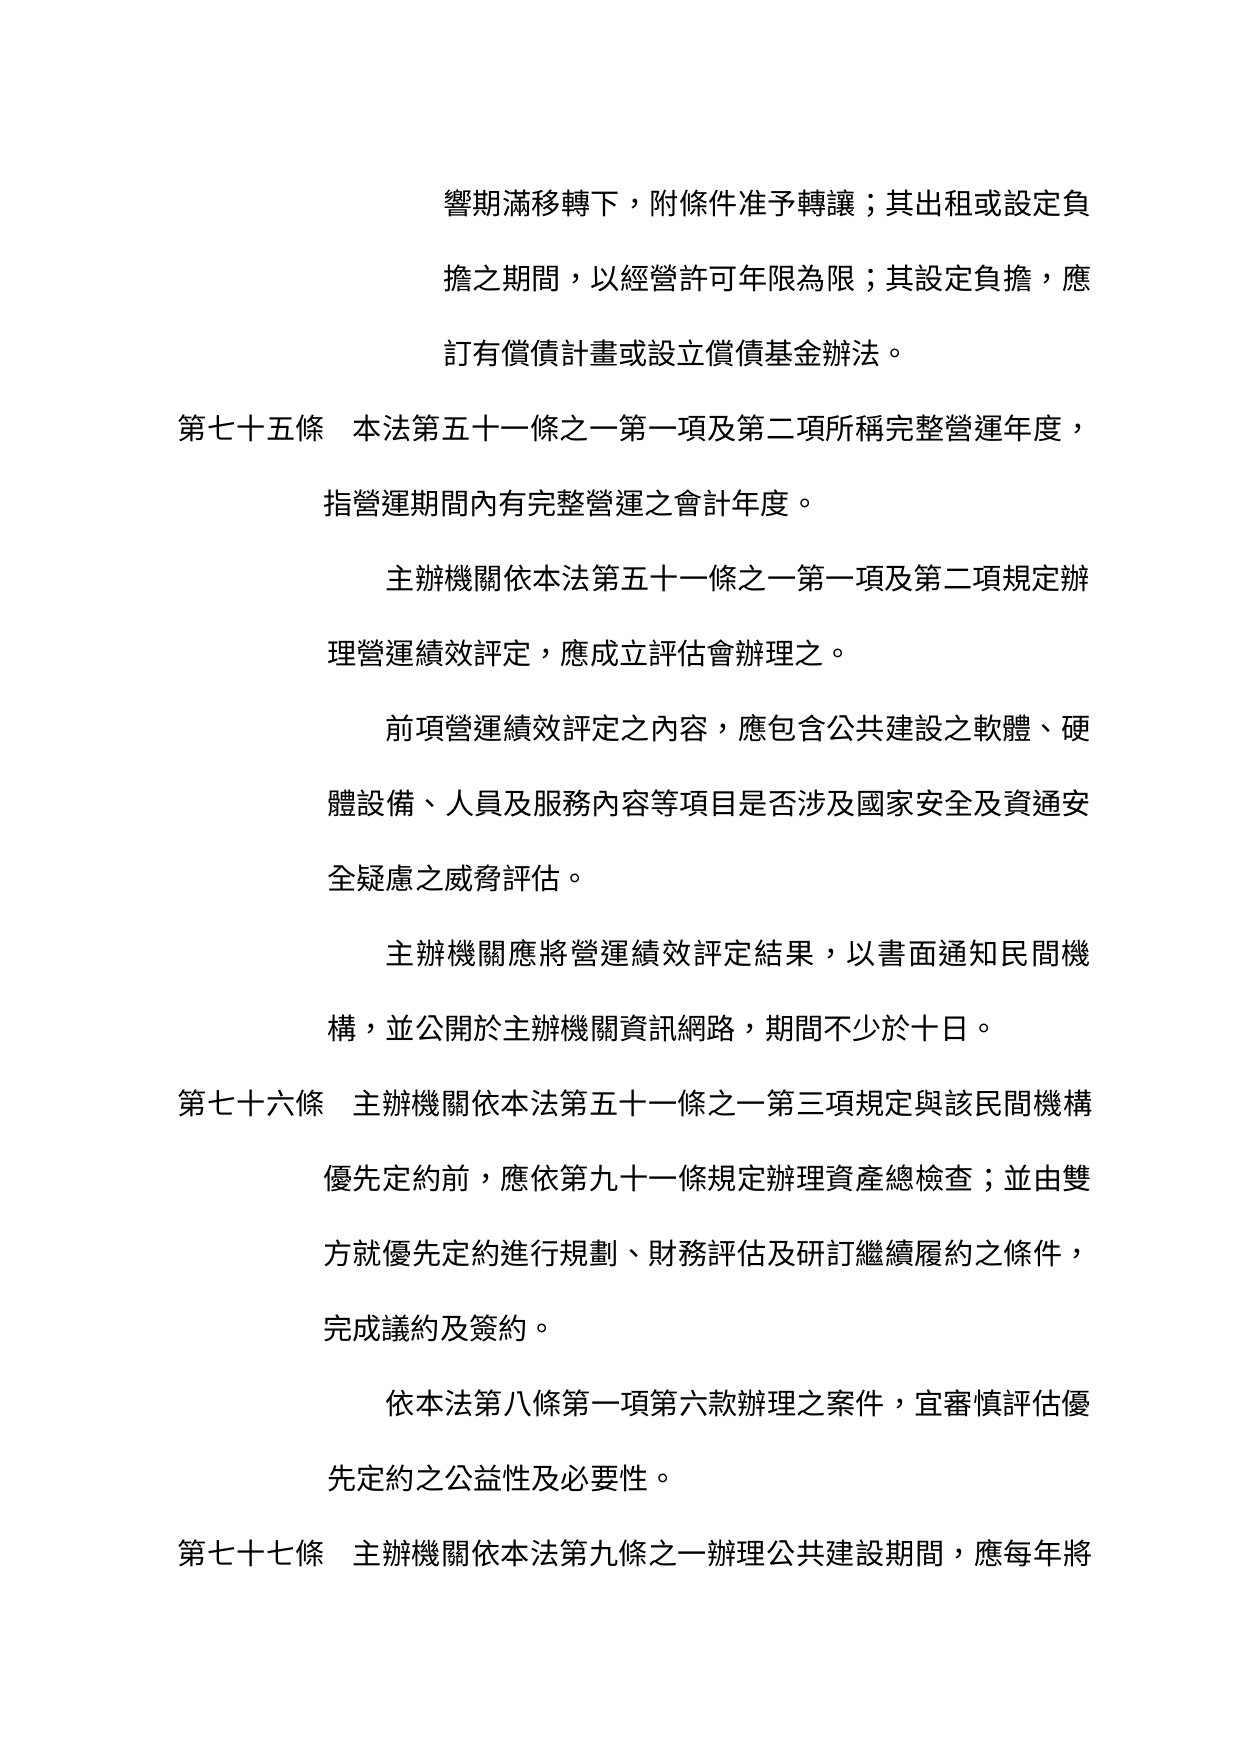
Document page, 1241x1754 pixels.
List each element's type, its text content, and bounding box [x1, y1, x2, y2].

text 主辦機關應將營運績效評定結果，以書面通知民間機構，並公開於主辦機關資訊網路，期間不少於十日。 [327, 914, 1092, 1064]
text 第七十六條 主辦機關依本法第五十一條之一第三項規定與該民間機構優先定約前，應依第九十一條規定辦理資產總檢查；並由雙方就優先定約進行規劃、財務評估及研訂繼續履約之條件，完成議約及簽約。 [177, 1064, 1092, 1364]
text 主辦機關依本法第五十一條之一第一項及第二項規定辦理營運績效評定，應成立評估會辦理之。 [327, 539, 1092, 689]
text 第七十五條 本法第五十一條之一第一項及第二項所稱完整營運年度，指營運期間內有完整營運之會計年度。 [177, 389, 1092, 539]
text 第七十七條 主辦機關依本法第九條之一辦理公共建設期間，應每年將 [177, 1514, 1092, 1589]
text 依本法第八條第一項第六款辦理之案件，宜審慎評估優先定約之公益性及必要性。 [327, 1364, 1092, 1514]
text 響期滿移轉下，附條件准予轉讓；其出租或設定負擔之期間，以經營許可年限為限；其設定負擔，應訂有償債計畫或設立償債基金辦法。 [385, 164, 1092, 389]
text 前項營運績效評定之內容，應包含公共建設之軟體、硬體設備、人員及服務內容等項目是否涉及國家安全及資通安全疑慮之威脅評估。 [327, 689, 1092, 914]
